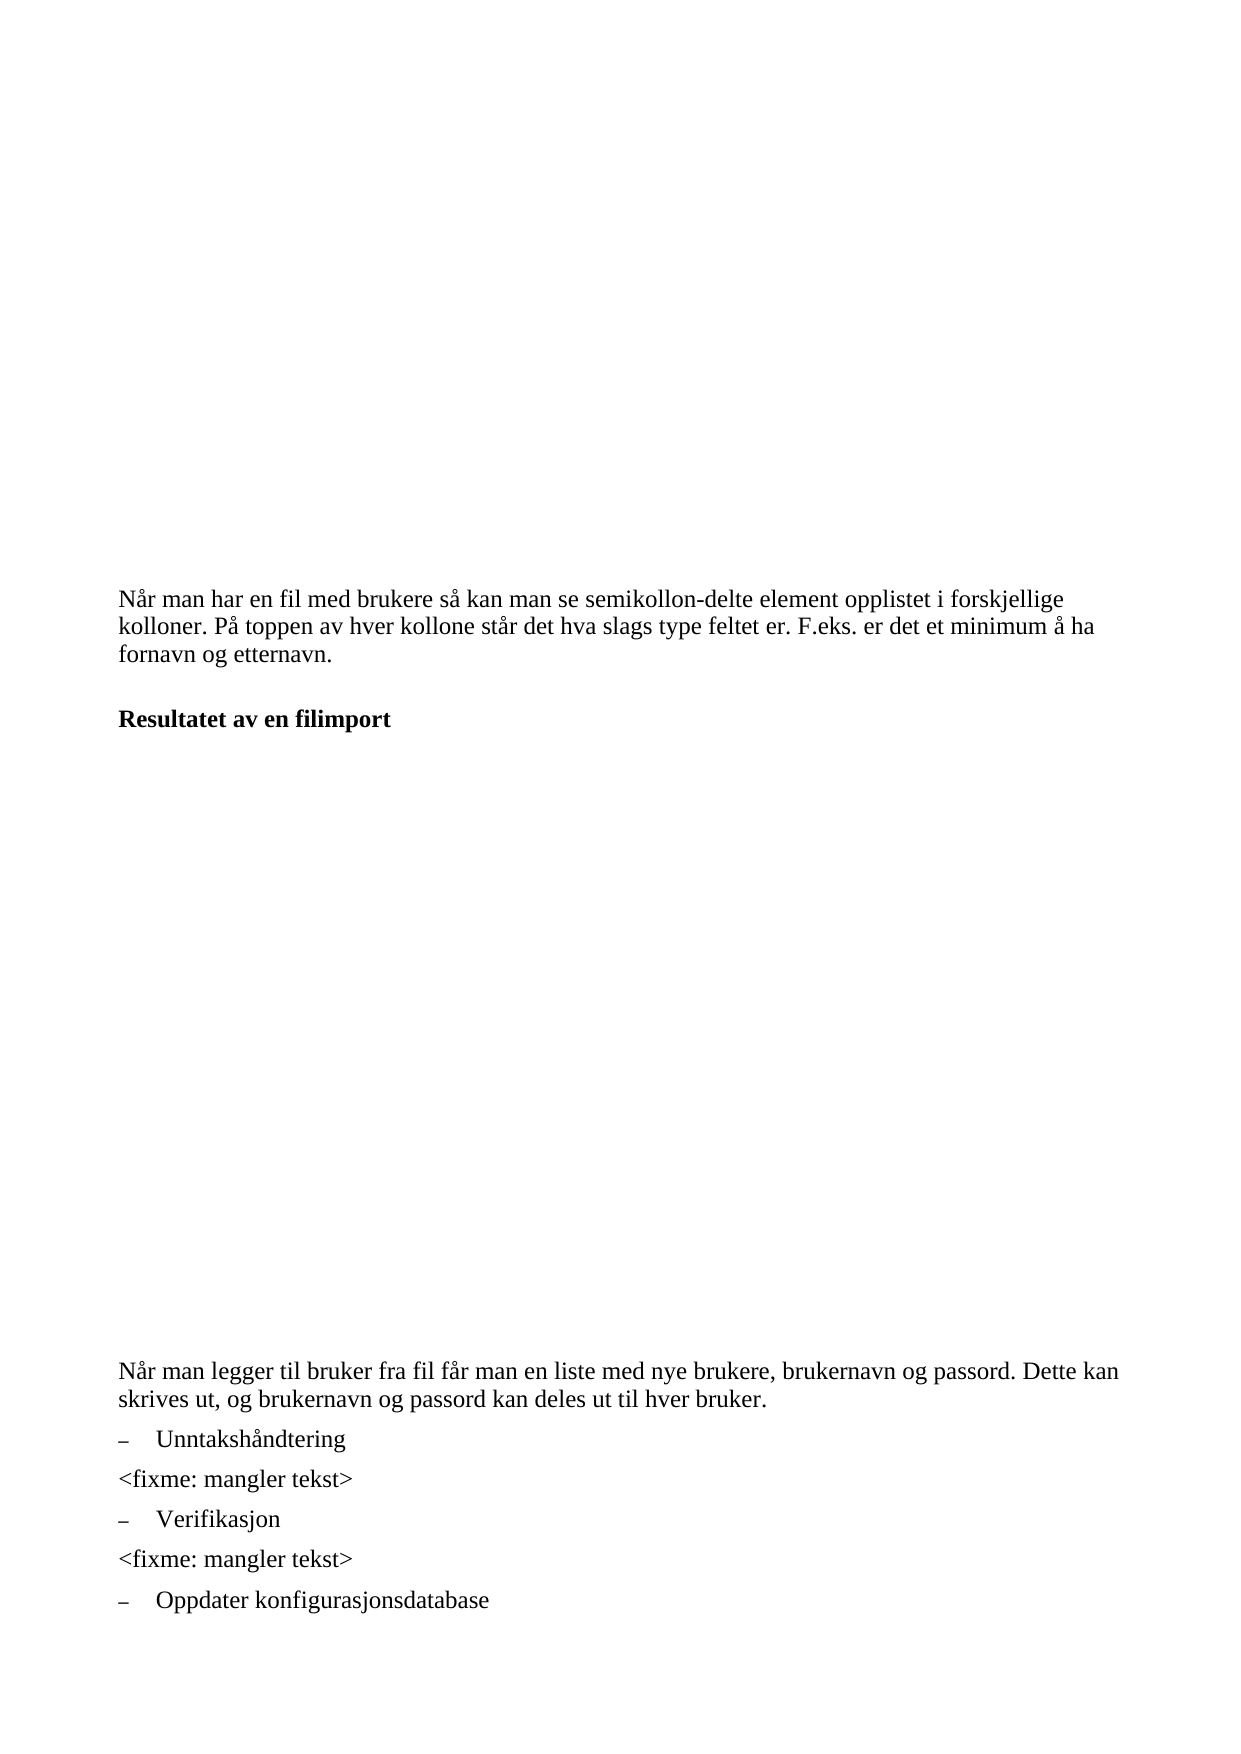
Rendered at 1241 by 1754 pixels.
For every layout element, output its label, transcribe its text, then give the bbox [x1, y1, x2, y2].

list Unntakshåndtering [118, 1425, 1122, 1453]
list Oppdater konfigurasjonsdatabase [118, 1586, 1122, 1613]
text <fixme: mangler tekst> [118, 1465, 1122, 1493]
text Når man har en fil med brukere så kan man se semikollon-delte element opplistet i forskjellige kolloner. På toppen av hver kollone står det hva slags type feltet er. F.eks. er det et minimum å ha fornavn og etternavn. [118, 585, 1122, 668]
list Verifikasjon [118, 1505, 1122, 1533]
text <fixme: mangler tekst> [118, 1546, 1122, 1573]
subtitle Resultatet av en filimport [118, 705, 1122, 733]
text Når man legger til bruker fra fil får man en liste med nye brukere, brukernavn og passord. Dette kan skrives ut, og brukernavn og passord kan deles ut til hver bruker. [118, 1357, 1122, 1412]
